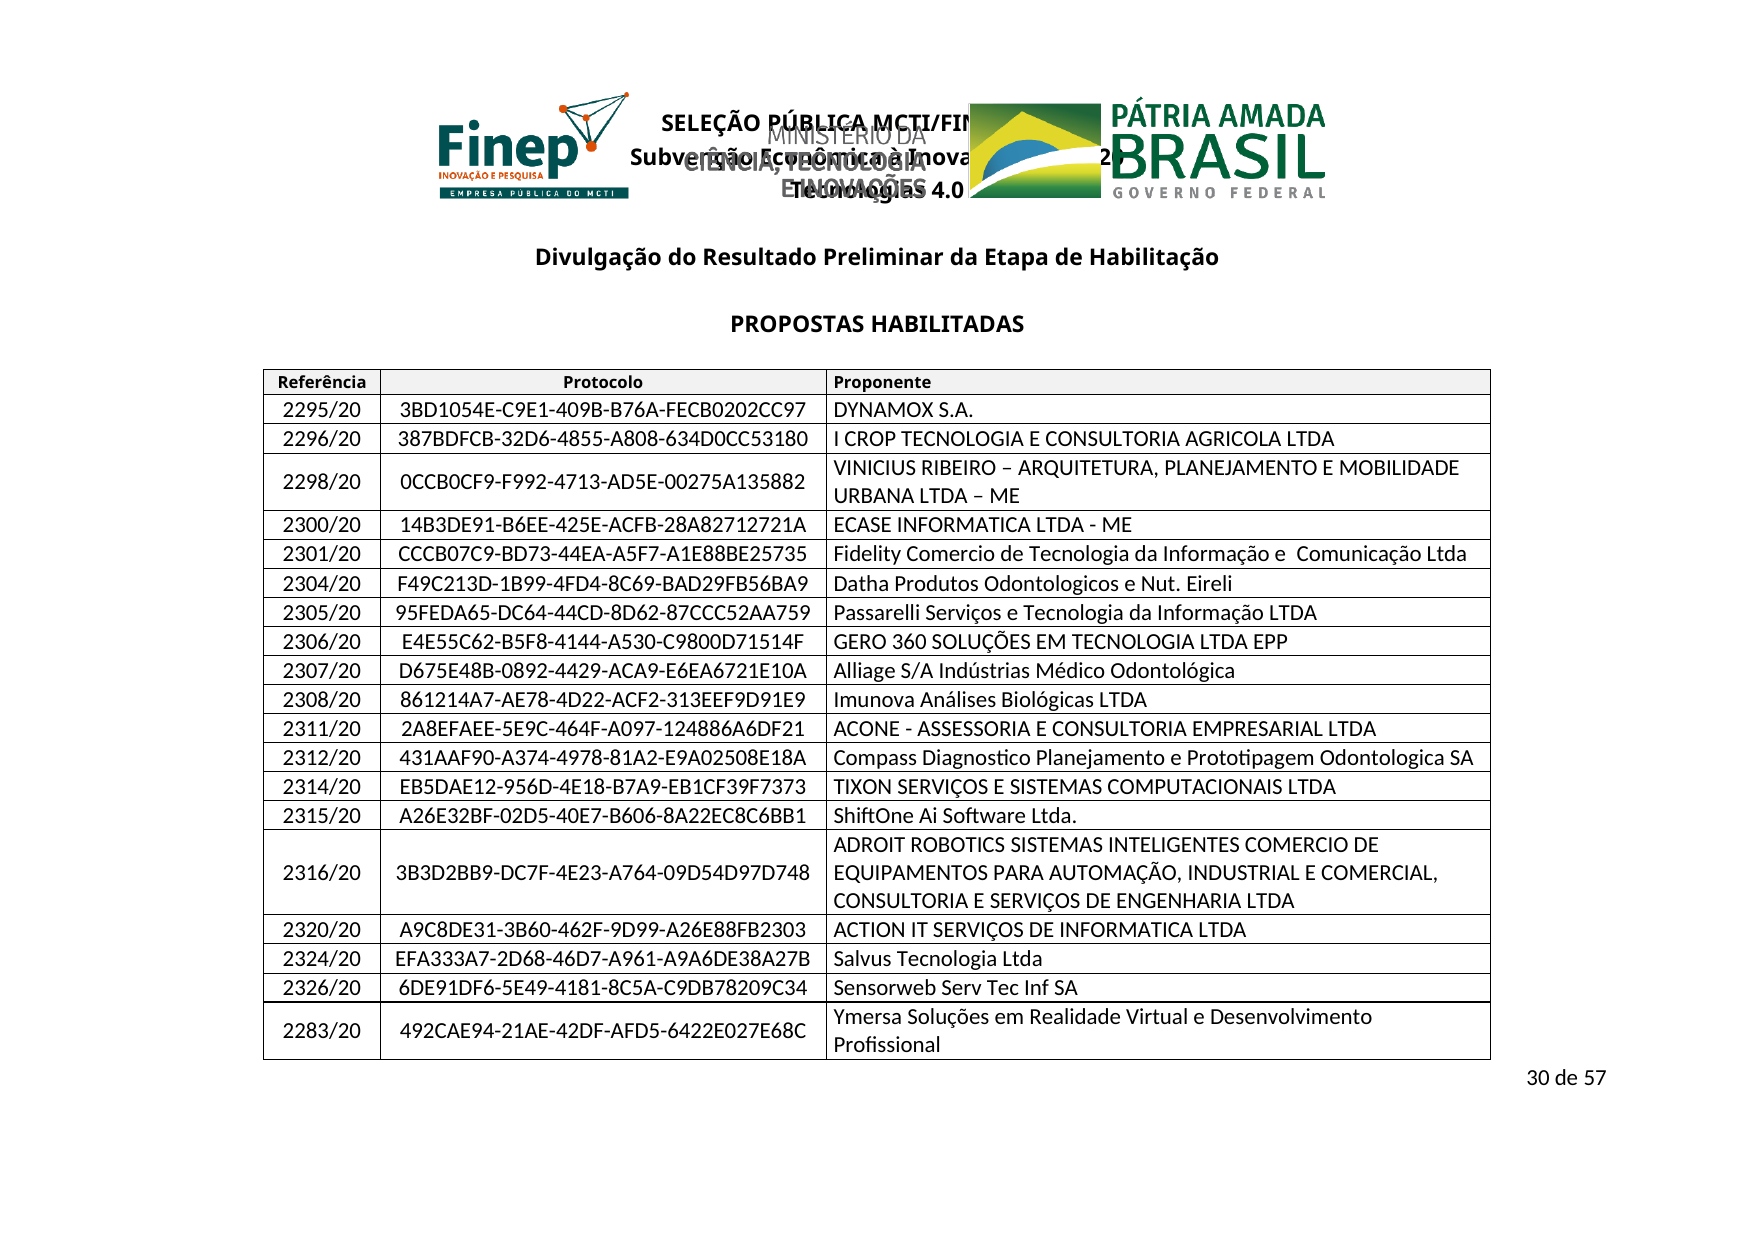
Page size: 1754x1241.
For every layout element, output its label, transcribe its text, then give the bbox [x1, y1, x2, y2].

table_cell A9C8DE31-3B60-462F-9D99-A26E88FB2303 [381, 915, 826, 943]
table_cell Salvus Tecnologia Ltda [827, 944, 1490, 972]
table_cell 2324/20 [264, 944, 380, 972]
table_cell Passarelli Serviços e Tecnologia da Informação LTDA [827, 598, 1490, 626]
table_cell 2316/20 [264, 830, 380, 914]
table_cell ACONE - ASSESSORIA E CONSULTORIA EMPRESARIAL LTDA [827, 714, 1490, 742]
table_cell A26E32BF-02D5-40E7-B606-8A22EC8C6BB1 [381, 801, 826, 829]
table_cell 2304/20 [264, 569, 380, 597]
table_cell 2300/20 [264, 511, 380, 538]
table_cell 3B3D2BB9-DC7F-4E23-A764-09D54D97D748 [381, 830, 826, 914]
table_cell 861214A7-AE78-4D22-ACF2-313EEF9D91E9 [381, 685, 826, 713]
table_cell 2308/20 [264, 685, 380, 713]
table_cell Compass Diagnostico Planejamento e Prototipagem Odontologica SA [827, 743, 1490, 771]
table_header Referência [264, 370, 380, 394]
table_cell 2298/20 [264, 454, 380, 509]
table_cell 2312/20 [264, 743, 380, 771]
table_cell 2320/20 [264, 915, 380, 943]
table_cell E4E55C62-B5F8-4144-A530-C9800D71514F [381, 627, 826, 655]
table_cell Sensorweb Serv Tec Inf SA [827, 974, 1490, 1001]
table_cell ECASE INFORMATICA LTDA - ME [827, 511, 1490, 538]
table_cell ACTION IT SERVIÇOS DE INFORMATICA LTDA [827, 915, 1490, 943]
table_cell 14B3DE91-B6EE-425E-ACFB-28A82712721A [381, 511, 826, 538]
table_cell 2295/20 [264, 395, 380, 423]
table_cell TIXON SERVIÇOS E SISTEMAS COMPUTACIONAIS LTDA [827, 772, 1490, 800]
table_cell ADROIT ROBOTICS SISTEMAS INTELIGENTES COMERCIO DE EQUIPAMENTOS PARA AUTOMAÇÃO, INDUSTRIAL E COMERCIAL, CONSULTORIA E SERVIÇOS DE ENGENHARIA LTDA [827, 830, 1490, 914]
table_cell VINICIUS RIBEIRO – ARQUITETURA, PLANEJAMENTO E MOBILIDADE URBANA LTDA – ME [827, 454, 1490, 509]
table_cell 2296/20 [264, 424, 380, 452]
table_cell Alliage S/A Indústrias Médico Odontológica [827, 656, 1490, 684]
table_cell CCCB07C9-BD73-44EA-A5F7-A1E88BE25735 [381, 540, 826, 568]
table_cell 2283/20 [264, 1003, 380, 1058]
table_cell I CROP TECNOLOGIA E CONSULTORIA AGRICOLA LTDA [827, 424, 1490, 452]
table_cell 95FEDA65-DC64-44CD-8D62-87CCC52AA759 [381, 598, 826, 626]
table_cell EB5DAE12-956D-4E18-B7A9-EB1CF39F7373 [381, 772, 826, 800]
table_cell Ymersa Soluções em Realidade Virtual e Desenvolvimento Profissional [827, 1003, 1490, 1058]
table_cell Datha Produtos Odontologicos e Nut. Eireli [827, 569, 1490, 597]
table_cell F49C213D-1B99-4FD4-8C69-BAD29FB56BA9 [381, 569, 826, 597]
table_cell 2305/20 [264, 598, 380, 626]
table_cell D675E48B-0892-4429-ACA9-E6EA6721E10A [381, 656, 826, 684]
table_cell 492CAE94-21AE-42DF-AFD5-6422E027E68C [381, 1003, 826, 1058]
table_header Protocolo [381, 370, 826, 394]
table_cell Fidelity Comercio de Tecnologia da Informação e Comunicação Ltda [827, 540, 1490, 568]
table_cell 2315/20 [264, 801, 380, 829]
table_cell 387BDFCB-32D6-4855-A808-634D0CC53180 [381, 424, 826, 452]
table_cell 3BD1054E-C9E1-409B-B76A-FECB0202CC97 [381, 395, 826, 423]
table_cell Imunova Análises Biológicas LTDA [827, 685, 1490, 713]
table_cell 0CCB0CF9-F992-4713-AD5E-00275A135882 [381, 454, 826, 509]
table_header Proponente [827, 370, 1490, 394]
table_cell 2311/20 [264, 714, 380, 742]
table_cell 2314/20 [264, 772, 380, 800]
table_cell DYNAMOX S.A. [827, 395, 1490, 423]
table_cell 431AAF90-A374-4978-81A2-E9A02508E18A [381, 743, 826, 771]
table_cell 2301/20 [264, 540, 380, 568]
table_cell 2307/20 [264, 656, 380, 684]
table_cell 2A8EFAEE-5E9C-464F-A097-124886A6DF21 [381, 714, 826, 742]
table_cell 2306/20 [264, 627, 380, 655]
table_cell ShiftOne Ai Software Ltda. [827, 801, 1490, 829]
table_cell EFA333A7-2D68-46D7-A961-A9A6DE38A27B [381, 944, 826, 972]
table_cell 2326/20 [264, 974, 380, 1001]
table_cell GERO 360 SOLUÇÕES EM TECNOLOGIA LTDA EPP [827, 627, 1490, 655]
table_cell 6DE91DF6-5E49-4181-8C5A-C9DB78209C34 [381, 974, 826, 1001]
